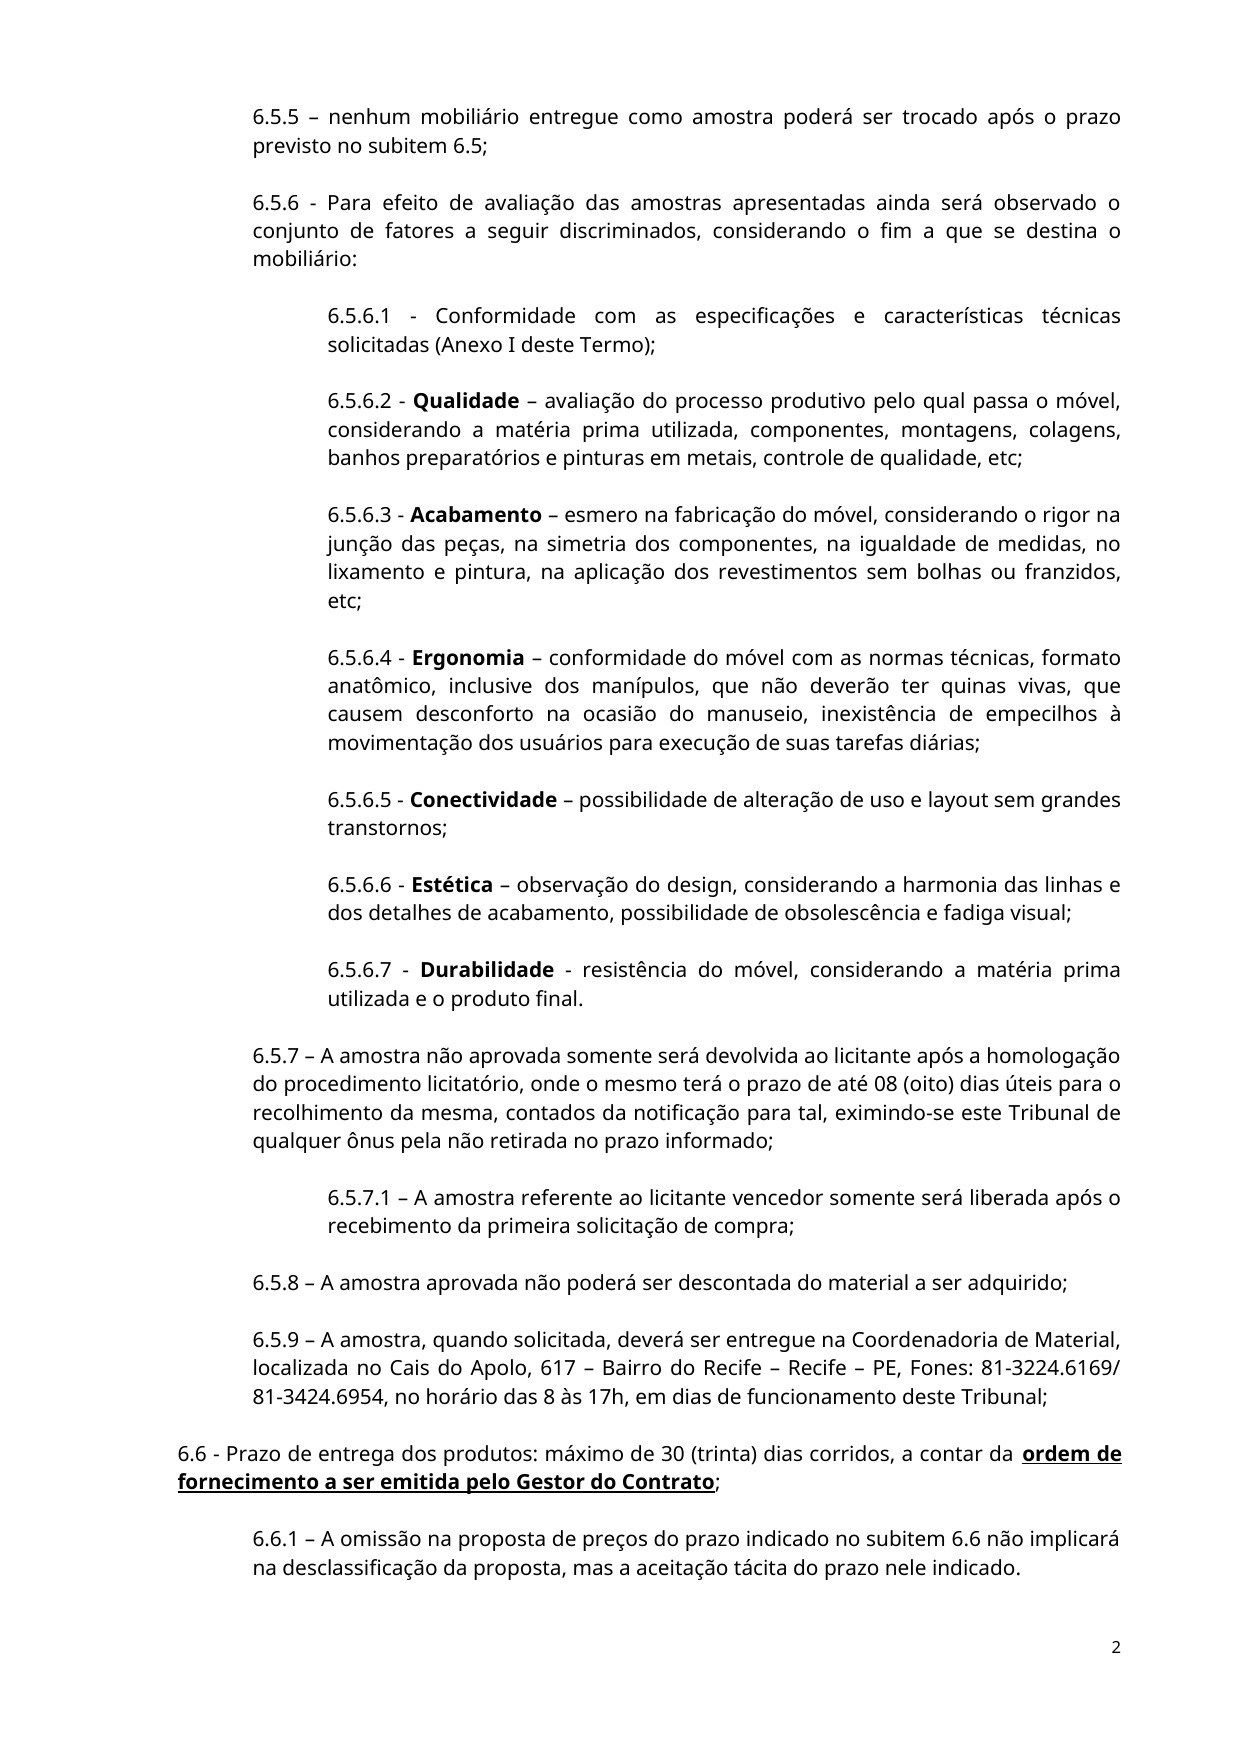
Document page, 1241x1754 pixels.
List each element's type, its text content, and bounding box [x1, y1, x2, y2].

text 6.5.6.6 - Estética – observação do design, considerando a harmonia das linhas e dos detalhes de acabamento, possibilidade de obsolescência e fadiga visual; [327, 870, 1122, 927]
text 6.5.6.7 - Durabilidade - resistência do móvel, considerando a matéria prima utilizada e o produto final. [327, 955, 1122, 1012]
text 6.5.7.1 – A amostra referente ao licitante vencedor somente será liberada após o recebimento da primeira solicitação de compra; [327, 1183, 1122, 1240]
text 6.6 - Prazo de entrega dos produtos: máximo de 30 (trinta) dias corridos, a contar da ordem de fornecimento a ser emitida pelo Gestor do Contrato; [177, 1439, 1122, 1496]
text 6.5.5 – nenhum mobiliário entregue como amostra poderá ser trocado após o prazo previsto no subitem 6.5; [252, 102, 1122, 159]
text 6.5.6.1 - Conformidade com as especificações e características técnicas solicitadas (Anexo I deste Termo); [327, 301, 1122, 358]
text 6.5.6.5 - Conectividade – possibilidade de alteração de uso e layout sem grandes transtornos; [327, 785, 1122, 842]
text 6.6.1 – A omissão na proposta de preços do prazo indicado no subitem 6.6 não implicará na desclassificação da proposta, mas a aceitação tácita do prazo nele indicado. [252, 1524, 1122, 1581]
text 6.5.6 - Para efeito de avaliação das amostras apresentadas ainda será observado o conjunto de fatores a seguir discriminados, considerando o fim a que se destina o mobiliário: [252, 188, 1122, 273]
text 6.5.8 – A amostra aprovada não poderá ser descontada do material a ser adquirido; [252, 1268, 1122, 1297]
text 6.5.7 – A amostra não aprovada somente será devolvida ao licitante após a homologação do procedimento licitatório, onde o mesmo terá o prazo de até 08 (oito) dias úteis para o recolhimento da mesma, contados da notificação para tal, eximindo-se este Tribunal de qualquer ônus pela não retirada no prazo informado; [252, 1041, 1122, 1154]
text 6.5.9 – A amostra, quando solicitada, deverá ser entregue na Coordenadoria de Material, localizada no Cais do Apolo, 617 – Bairro do Recife – Recife – PE, Fones: 81-3224.6169/ 81-3424.6954, no horário das 8 às 17h, em dias de funcionamento deste Tribunal; [252, 1325, 1122, 1410]
text 6.5.6.2 - Qualidade – avaliação do processo produtivo pelo qual passa o móvel, considerando a matéria prima utilizada, componentes, montagens, colagens, banhos preparatórios e pinturas em metais, controle de qualidade, etc; [327, 387, 1122, 472]
text 6.5.6.4 - Ergonomia – conformidade do móvel com as normas técnicas, formato anatômico, inclusive dos manípulos, que não deverão ter quinas vivas, que causem desconforto na ocasião do manuseio, inexistência de empecilhos à movimentação dos usuários para execução de suas tarefas diárias; [327, 643, 1122, 756]
text 6.5.6.3 - Acabamento – esmero na fabricação do móvel, considerando o rigor na junção das peças, na simetria dos componentes, na igualdade de medidas, no lixamento e pintura, na aplicação dos revestimentos sem bolhas ou franzidos, etc; [327, 500, 1122, 614]
